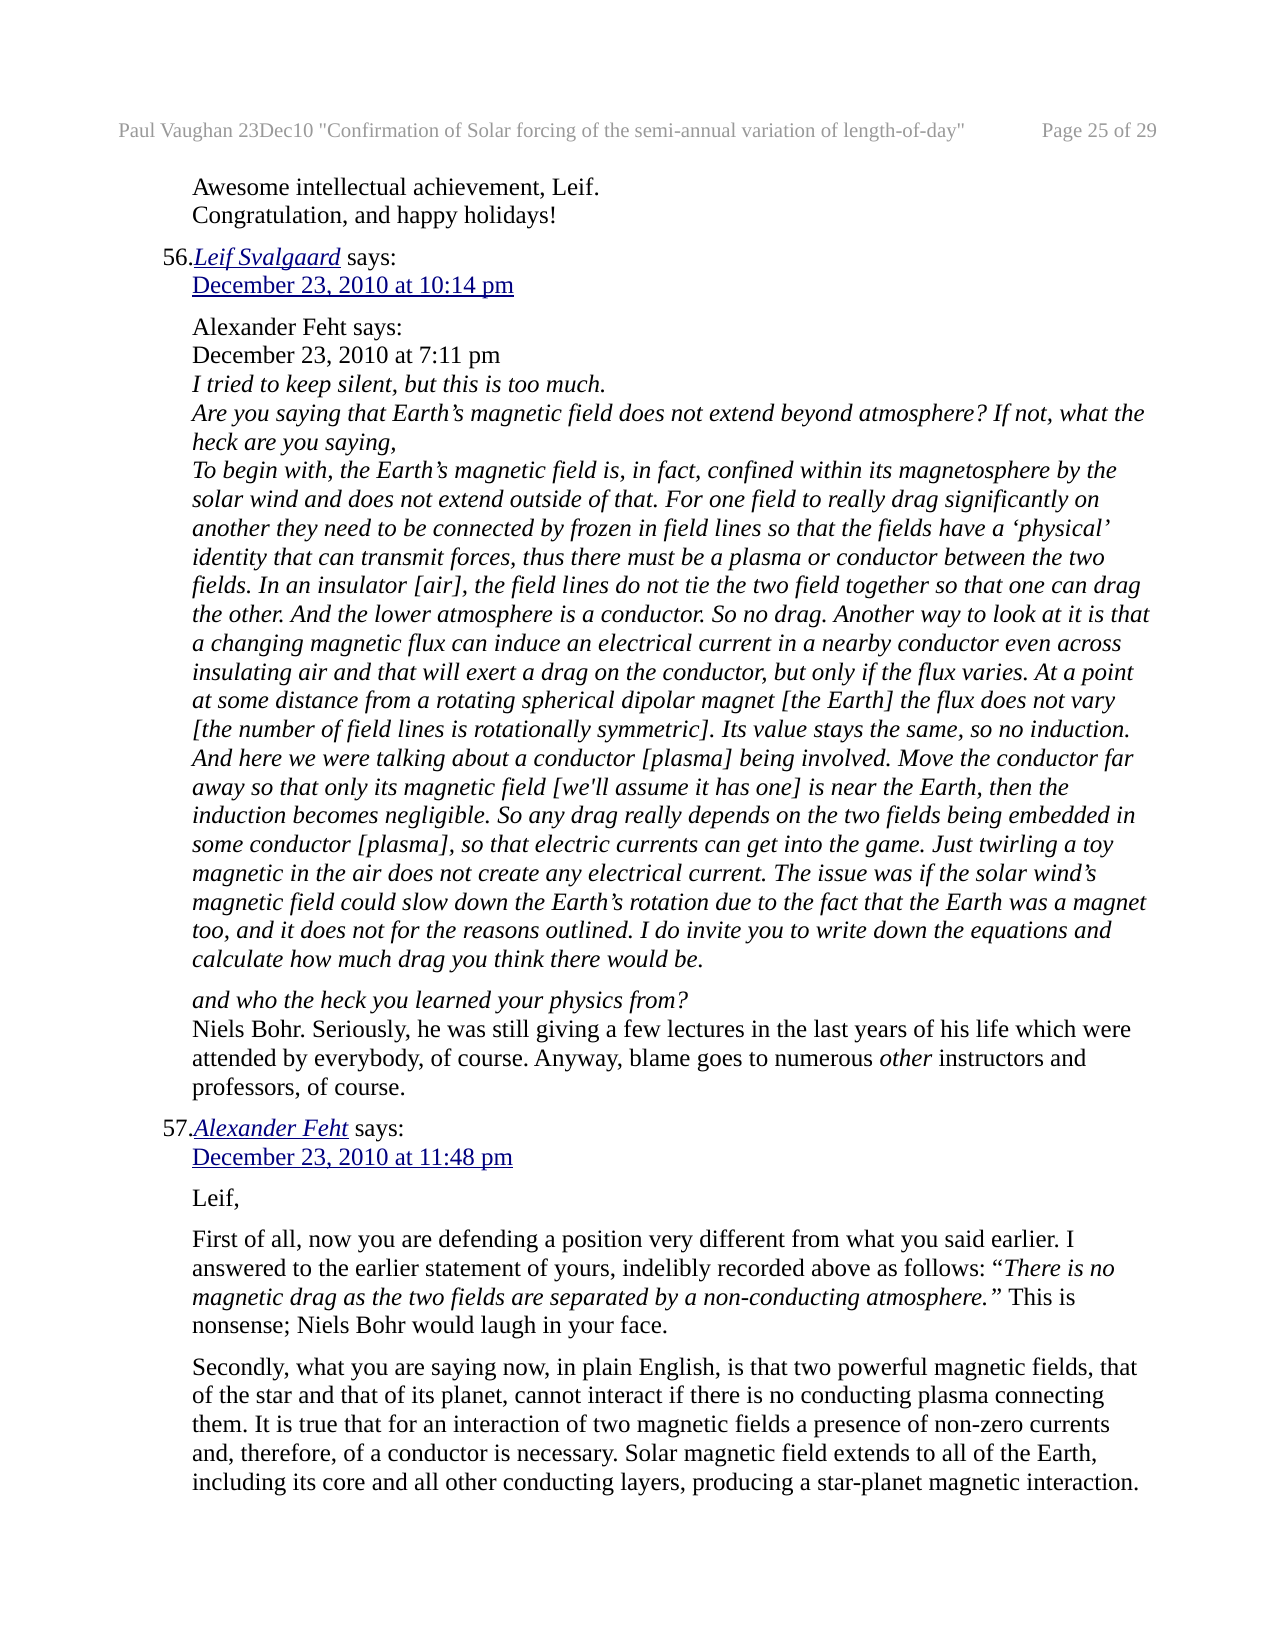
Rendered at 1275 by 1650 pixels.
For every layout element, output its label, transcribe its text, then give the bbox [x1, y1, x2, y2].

list First of all, now you are defending a position very different from what you said earlier. I answered to the earlier statement of yours, indelibly recorded above as follows: “There is no magnetic drag as the two fields are separated by a non-conducting atmosphere.” This is nonsense; Niels Bohr would laugh in your face. [162, 1224, 1157, 1339]
list December 23, 2010 at 10:14 pm [162, 270, 1157, 299]
list Leif, [162, 1183, 1157, 1212]
list and who the heck you learned your physics from? Niels Bohr. Seriously, he was still giving a few lectures in the last years of his life which were attended by everybody, of course. Anyway, blame goes to numerous other instructors and professors, of course. [162, 985, 1157, 1100]
list Alexander Feht says: December 23, 2010 at 7:11 pm I tried to keep silent, but this is too much. Are you saying that Earth’s magnetic field does not extend beyond atmosphere? If not, what the heck are you saying, To begin with, the Earth’s magnetic field is, in fact, confined within its magnetosphere by the solar wind and does not extend outside of that. For one field to really drag significantly on another they need to be connected by frozen in field lines so that the fields have a ‘physical’ identity that can transmit forces, thus there must be a plasma or conductor between the two fields. In an insulator [air], the field lines do not tie the two field together so that one can drag the other. And the lower atmosphere is a conductor. So no drag. Another way to look at it is that a changing magnetic flux can induce an electrical current in a nearby conductor even across insulating air and that will exert a drag on the conductor, but only if the flux varies. At a point at some distance from a rotating spherical dipolar magnet [the Earth] the flux does not vary [the number of field lines is rotationally symmetric]. Its value stays the same, so no induction. And here we were talking about a conductor [plasma] being involved. Move the conductor far away so that only its magnetic field [we'll assume it has one] is near the Earth, then the induction becomes negligible. So any drag really depends on the two fields being embedded in some conductor [plasma], so that electric currents can get into the game. Just twirling a toy magnetic in the air does not create any electrical current. The issue was if the solar wind’s magnetic field could slow down the Earth’s rotation due to the fact that the Earth was a magnet too, and it does not for the reasons outlined. I do invite you to write down the equations and calculate how much drag you think there would be. [162, 312, 1157, 973]
list Secondly, what you are saying now, in plain English, is that two powerful magnetic fields, that of the star and that of its planet, cannot interact if there is no conducting plasma connecting them. It is true that for an interaction of two magnetic fields a presence of non-zero currents and, therefore, of a conductor is necessary. Solar magnetic field extends to all of the Earth, including its core and all other conducting layers, producing a star-planet magnetic interaction. [162, 1352, 1157, 1495]
list Leif Svalgaard says: [162, 242, 1157, 270]
list December 23, 2010 at 11:48 pm [162, 1142, 1157, 1170]
list Awesome intellectual achievement, Leif. Congratulation, and happy holidays! [162, 172, 1157, 229]
list Alexander Feht says: [162, 1113, 1157, 1142]
